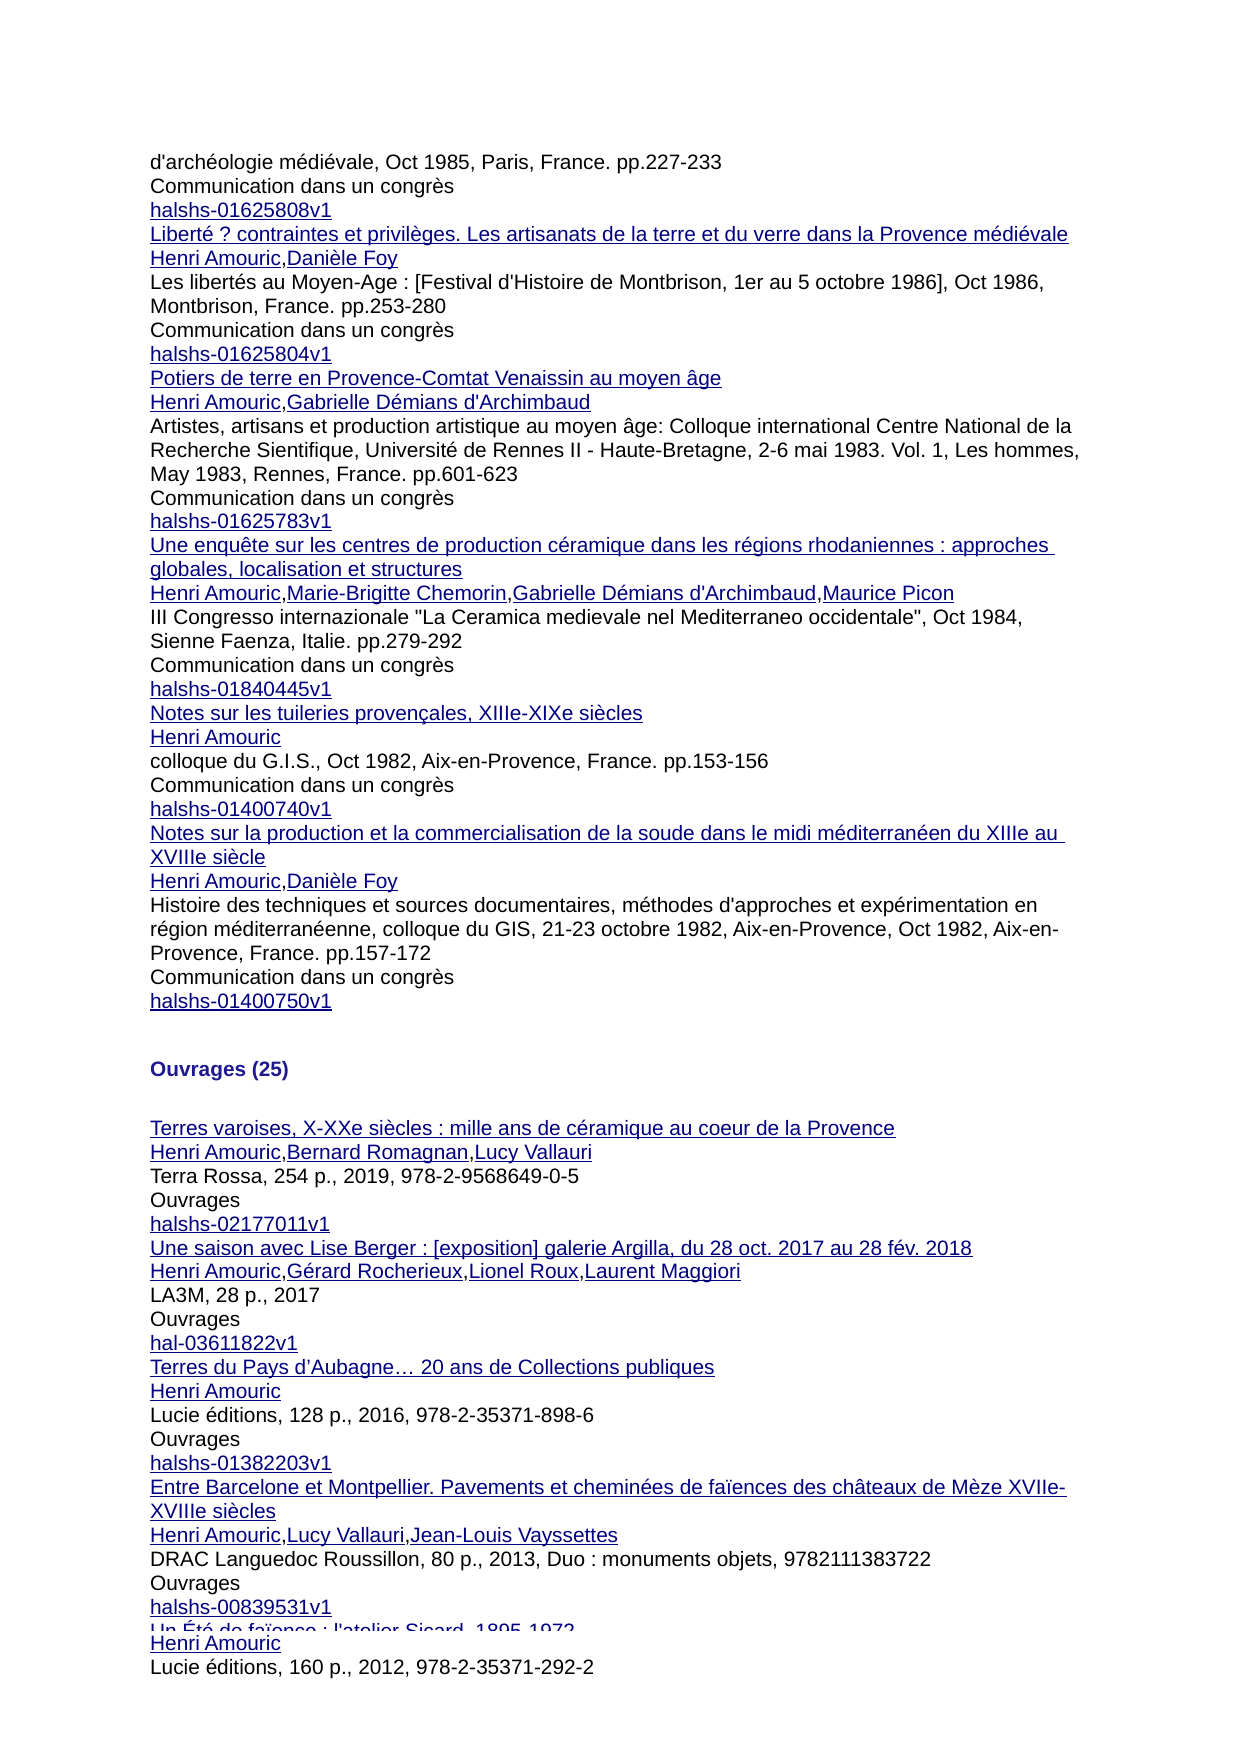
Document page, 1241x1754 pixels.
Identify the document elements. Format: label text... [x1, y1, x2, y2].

table_cell Terres du Pays d’Aubagne… 20 ans de Collections publiques Henri Amouric Lucie éditions, 128 p., 2016, 978-2-35371-898-6 Ouvrages halshs-01382203v1 [150, 1355, 1090, 1475]
subtitle Ouvrages (25) [150, 1057, 1090, 1081]
table_cell Une enquête sur les centres de production céramique dans les régions rhodaniennes : approches globales, localisation et structures Henri Amouric,Marie-Brigitte Chemorin,Gabrielle Démians d'Archimbaud,Maurice Picon III Congresso internazionale "La Ceramica medievale nel Mediterraneo occidentale", Oct 1984, Sienne Faenza, Italie. pp.279-292 Communication dans un congrès halshs-01840445v1 [150, 533, 1090, 701]
table_header Terres varoises, X-XXe siècles : mille ans de céramique au coeur de la Provence Henri Amouric,Bernard Romagnan,Lucy Vallauri Terra Rossa, 254 p., 2019, 978-2-9568649-0-5 Ouvrages halshs-02177011v1 [150, 1116, 1090, 1235]
table_cell Un Été de faïence : l'atelier Sicard, 1895-1972 Henri Amouric Lucie éditions, 160 p., 2012, 978-2-35371-292-2 [150, 1619, 1090, 1679]
table_cell Notes sur les tuileries provençales, XIIIe-XIXe siècles Henri Amouric colloque du G.I.S., Oct 1982, Aix-en-Provence, France. pp.153-156 Communication dans un congrès halshs-01400740v1 [150, 701, 1090, 821]
table_cell d'archéologie médiévale, Oct 1985, Paris, France. pp.227-233 Communication dans un congrès halshs-01625808v1 [150, 150, 1090, 222]
table_cell Liberté ? contraintes et privilèges. Les artisanats de la terre et du verre dans la Provence médiévale Henri Amouric,Danièle Foy Les libertés au Moyen-Age : [Festival d'Histoire de Montbrison, 1er au 5 octobre 1986], Oct 1986, Montbrison, France. pp.253-280 Communication dans un congrès halshs-01625804v1 [150, 222, 1090, 366]
table_cell Entre Barcelone et Montpellier. Pavements et cheminées de faïences des châteaux de Mèze XVIIe-XVIIIe siècles Henri Amouric,Lucy Vallauri,Jean-Louis Vayssettes DRAC Languedoc Roussillon, 80 p., 2013, Duo : monuments objets, 9782111383722 Ouvrages halshs-00839531v1 [150, 1475, 1090, 1619]
table_cell Potiers de terre en Provence-Comtat Venaissin au moyen âge Henri Amouric,Gabrielle Démians d'Archimbaud Artistes, artisans et production artistique au moyen âge: Colloque international Centre National de la Recherche Sientifique, Université de Rennes II - Haute-Bretagne, 2-6 mai 1983. Vol. 1, Les hommes, May 1983, Rennes, France. pp.601-623 Communication dans un congrès halshs-01625783v1 [150, 366, 1090, 533]
table_cell Une saison avec Lise Berger : [exposition] galerie Argilla, du 28 oct. 2017 au 28 fév. 2018 Henri Amouric,Gérard Rocherieux,Lionel Roux,Laurent Maggiori LA3M, 28 p., 2017 Ouvrages hal-03611822v1 [150, 1235, 1090, 1355]
table_cell Notes sur la production et la commercialisation de la soude dans le midi méditerranéen du XIIIe au XVIIIe siècle Henri Amouric,Danièle Foy Histoire des techniques et sources documentaires, méthodes d'approches et expérimentation en région méditerranéenne, colloque du GIS, 21-23 octobre 1982, Aix-en-Provence, Oct 1982, Aix-en-Provence, France. pp.157-172 Communication dans un congrès halshs-01400750v1 [150, 821, 1090, 1012]
